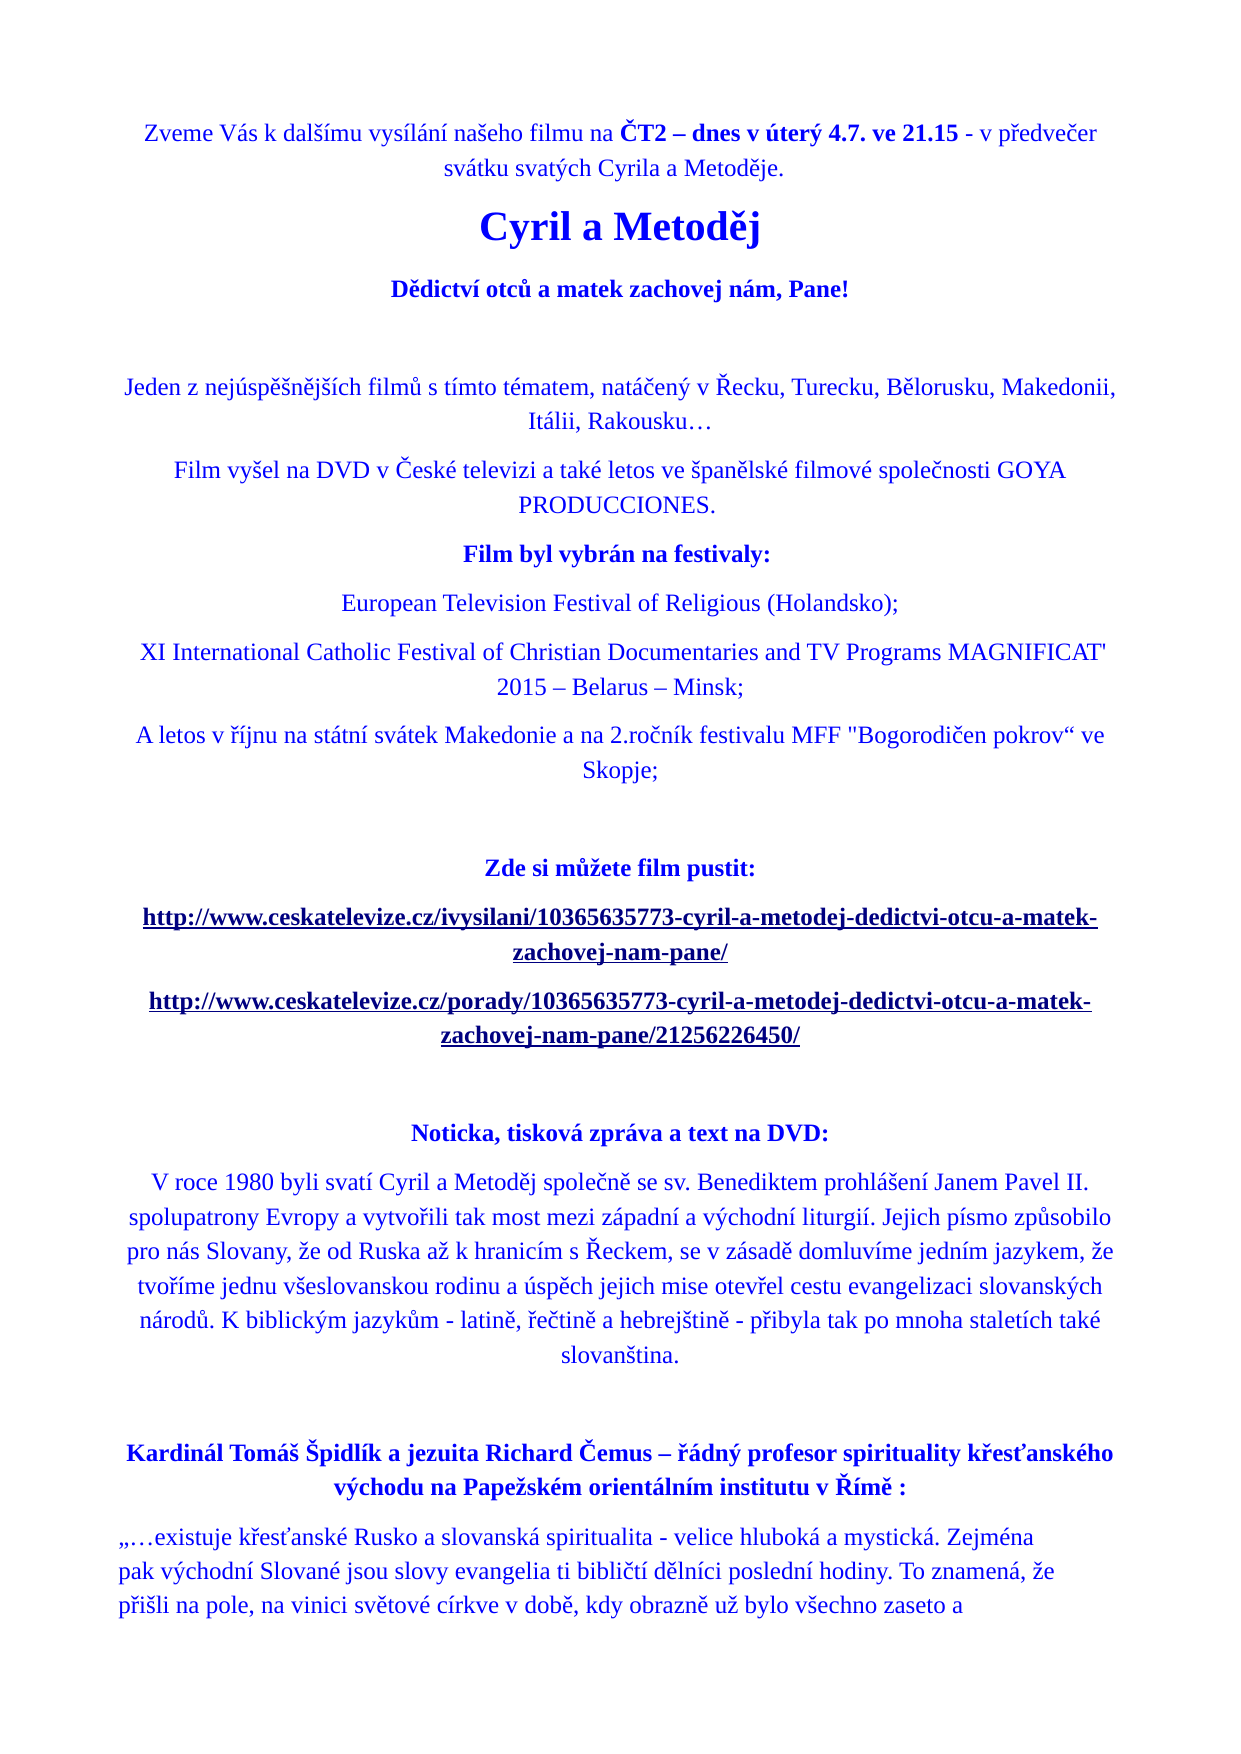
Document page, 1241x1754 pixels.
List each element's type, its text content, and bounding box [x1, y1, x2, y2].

text European Television Festival of Religious (Holandsko); [118, 588, 1122, 617]
text Jeden z nejúspěšnějších filmů s tímto tématem, natáčený v Řecku, Turecku, Bělorusku, Makedonii, Itálii, Rakousku… [118, 372, 1122, 435]
text Noticka, tisková zpráva a text na DVD: [118, 1118, 1122, 1147]
text Zveme Vás k dalšímu vysílání našeho filmu na ČT2 – dnes v úterý 4.7. ve 21.15 - v předvečer svátku svatých Cyrila a Metoděje. [118, 118, 1122, 181]
text V roce 1980 byli svatí Cyril a Metoděj společně se sv. Benediktem prohlášení Janem Pavel II. spolupatrony Evropy a vytvořili tak most mezi západní a východní liturgií. Jejich písmo způsobilo pro nás Slovany, že od Ruska až k hranicím s Řeckem, se v zásadě domluvíme jedním jazykem, že tvoříme jednu všeslovanskou rodinu a úspěch jejich mise otevřel cestu evangelizaci slovanských národů. K biblickým jazykům - latině, řečtině a hebrejštině - přibyla tak po mnoha staletích také slovanština. [118, 1167, 1122, 1369]
text XI International Catholic Festival of Christian Documentaries and TV Programs MAGNIFICAT' 2015 – Belarus – Minsk; [118, 637, 1122, 700]
text Dědictví otců a matek zachovej nám, Pane! [118, 274, 1122, 302]
text Film vyšel na DVD v České televizi a také letos ve španělské filmové společnosti GOYA PRODUCCIONES. [118, 455, 1122, 519]
text http://www.ceskatelevize.cz/porady/10365635773-cyril-a-metodej-dedictvi-otcu-a-matek-zachovej-nam-pane/21256226450/ [118, 986, 1122, 1049]
text Kardinál Tomáš Špidlík a jezuita Richard Čemus – řádný profesor spirituality křesťanského východu na Papežském orientálním institutu v Římě : [118, 1438, 1122, 1501]
text Film byl vybrán na festivaly: [118, 539, 1122, 568]
text Zde si můžete film pustit: [118, 853, 1122, 882]
text A letos v říjnu na státní svátek Makedonie a na 2.ročník festivalu MFF "Bogorodičen pokrov“ ve Skopje; [118, 721, 1122, 784]
text Cyril a Metoděj [118, 202, 1122, 249]
text http://www.ceskatelevize.cz/ivysilani/10365635773-cyril-a-metodej-dedictvi-otcu-a-matek-zachovej-nam-pane/ [118, 902, 1122, 966]
text „…existuje křesťanské Rusko a slovanská spiritualita - velice hluboká a mystická. Zejména pak východní Slované jsou slovy evangelia ti bibličtí dělníci poslední hodiny. To znamená, že přišli na pole, na vinici světové církve v době, kdy obrazně už bylo všechno zaseto a [118, 1522, 1056, 1619]
